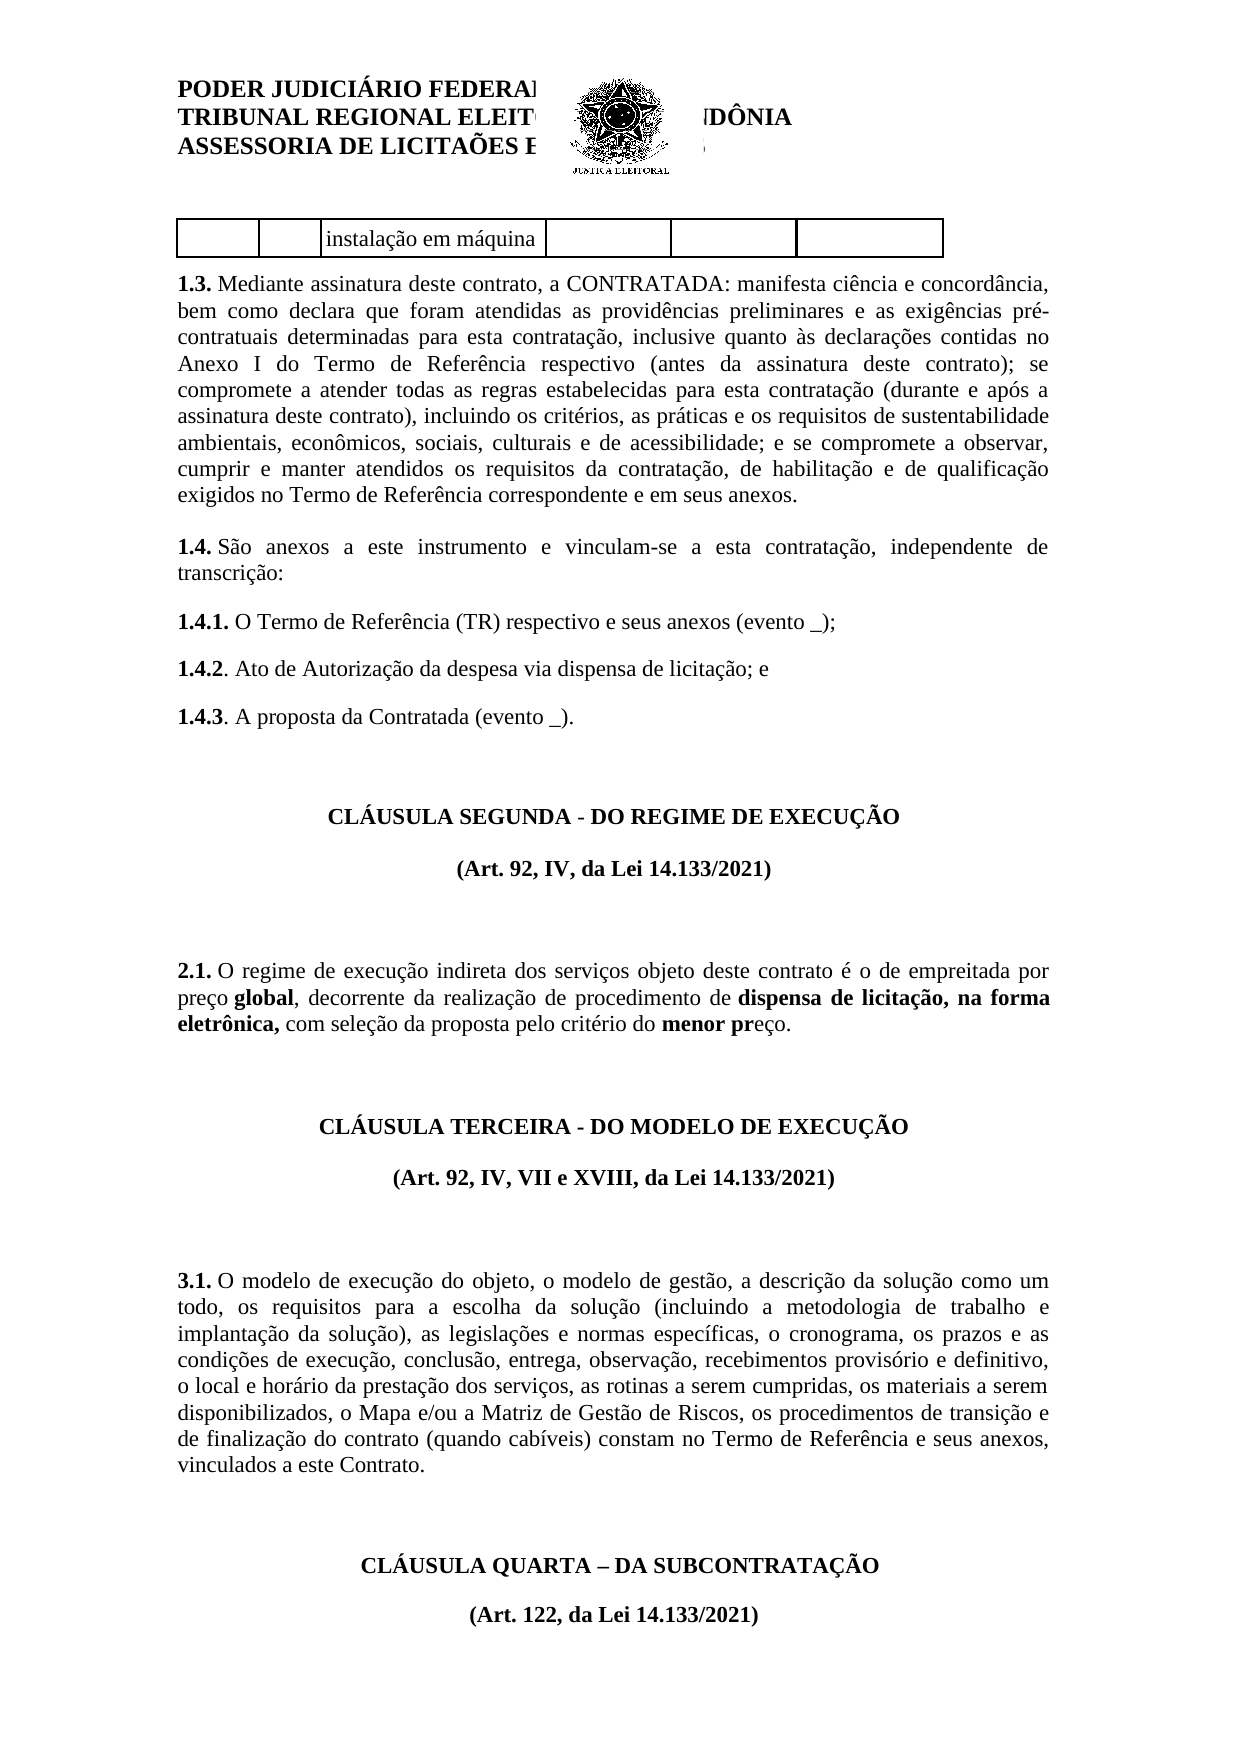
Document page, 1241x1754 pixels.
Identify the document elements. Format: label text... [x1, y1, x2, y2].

table_cell [547, 220, 670, 256]
text (Art. 92, IV, VII e XVIII, da Lei 14.133/2021) [177, 1164, 1051, 1191]
text CLÁUSULA QUARTA – DA SUBCONTRATAÇÃO [177, 1552, 1063, 1578]
table_cell [798, 220, 942, 256]
table_cell instalação em máquina [322, 220, 545, 256]
text CLÁUSULA SEGUNDA - DO REGIME DE EXECUÇÃO [177, 803, 1051, 830]
table_cell [178, 220, 258, 256]
text 1.4.1. O Termo de Referência (TR) respectivo e seus anexos (evento _); [177, 608, 1063, 635]
text 3.1. O modelo de execução do objeto, o modelo de gestão, a descrição da solução como um todo, os requisitos para a escolha da solução (incluindo a metodologia de trabalho e implantação da solução), as legislações e normas específicas, o cronograma, os prazos e as condições de execução, conclusão, entrega, observação, recebimentos provisório e definitivo, o local e horário da prestação dos serviços, as rotinas a serem cumpridas, os materiais a serem disponibilizados, o Mapa e/ou a Matriz de Gestão de Riscos, os procedimentos de transição e de finalização do contrato (quando cabíveis) constam no Termo de Referência e seus anexos, vinculados a este Contrato. [177, 1267, 1051, 1478]
table_cell [672, 220, 795, 256]
text 1.3. Mediante assinatura deste contrato, a CONTRATADA: manifesta ciência e concordância, bem como declara que foram atendidas as providências preliminares e as exigências pré-contratuais determinadas para esta contratação, inclusive quanto às declarações contidas no Anexo I do Termo de Referência respectivo (antes da assinatura deste contrato); se compromete a atender todas as regras estabelecidas para esta contratação (durante e após a assinatura deste contrato), incluindo os critérios, as práticas e os requisitos de sustentabilidade ambientais, econômicos, sociais, culturais e de acessibilidade; e se compromete a observar, cumprir e manter atendidos os requisitos da contratação, de habilitação e de qualificação exigidos no Termo de Referência correspondente e em seus anexos. [177, 271, 1051, 508]
text (Art. 122, da Lei 14.133/2021) [177, 1601, 1051, 1628]
text (Art. 92, IV, da Lei 14.133/2021) [177, 855, 1051, 881]
text 1.4.2. Ato de Autorização da despesa via dispensa de licitação; e [177, 656, 1063, 682]
text 1.4.3. A proposta da Contratada (evento _). [177, 703, 1063, 729]
text 2.1. O regime de execução indireta dos serviços objeto deste contrato é o de empreitada por preço global, decorrente da realização de procedimento de dispensa de licitação, na forma eletrônica, com seleção da proposta pelo critério do menor preço. [177, 957, 1051, 1036]
text CLÁUSULA TERCEIRA - DO MODELO DE EXECUÇÃO [177, 1113, 1051, 1139]
table_cell [260, 220, 320, 256]
text 1.4. São anexos a este instrumento e vinculam-se a esta contratação, independente de transcrição: [177, 533, 1051, 585]
